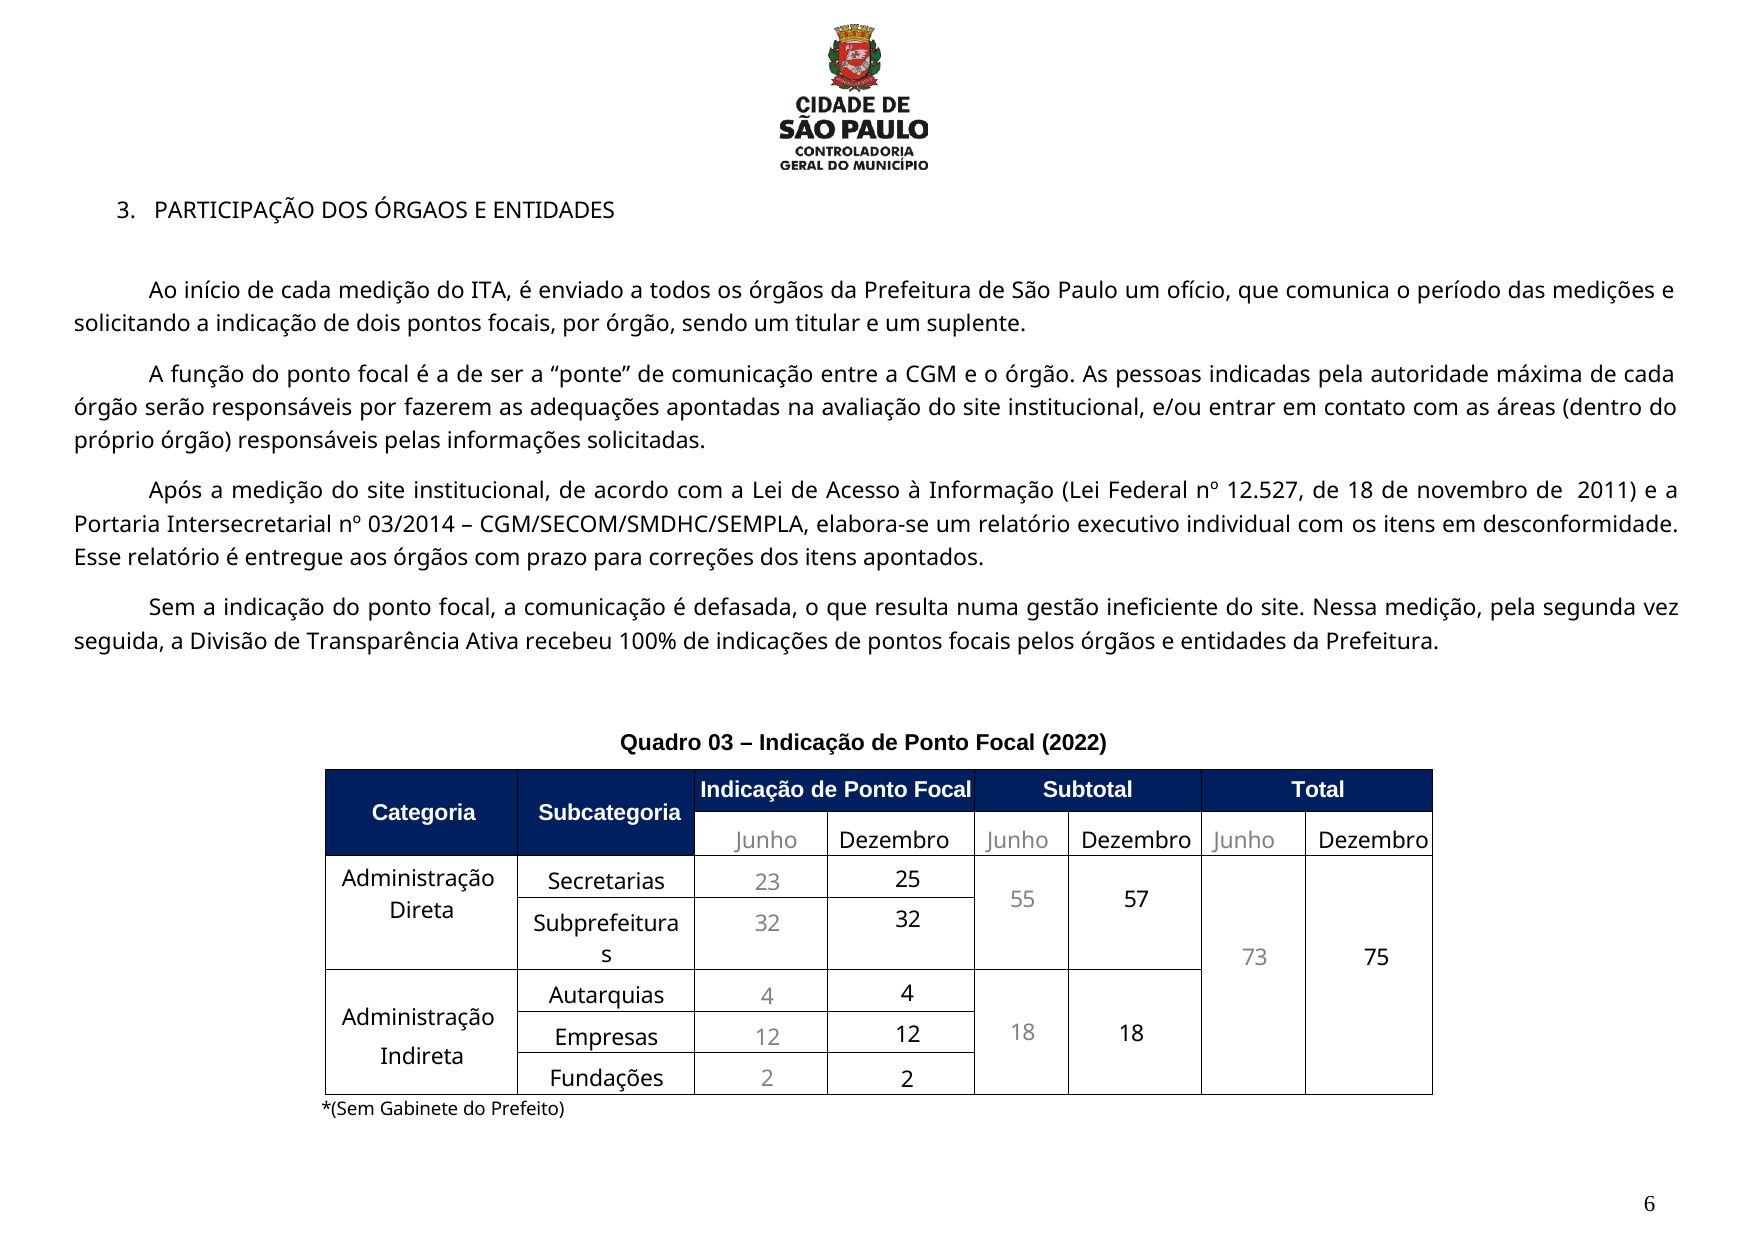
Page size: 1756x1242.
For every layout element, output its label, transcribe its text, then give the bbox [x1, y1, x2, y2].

table_cell 2 [695, 1053, 827, 1094]
table_header Subcategoria [518, 770, 694, 855]
table_cell 18 [1069, 970, 1201, 1094]
table_cell 55 [975, 856, 1068, 969]
table_cell 12 [828, 1012, 974, 1052]
table_cell Junho [695, 812, 827, 855]
table_cell Junho [975, 812, 1068, 855]
text Após a medição do site institucional, de acordo com a Lei de Acesso à Informação (Lei Federal nº 12.527, de 18 de novembro de 2011) e a Portaria Intersecretarial nº 03/2014 – CGM/SECOM/SMDHC/SEMPLA, elabora-se um relatório executivo individual com os itens em desconformidade. Esse relatório é entregue aos órgãos com prazo para correções dos itens apontados. [74, 474, 1678, 572]
table_cell 32 [828, 898, 974, 969]
table_cell Secretarias [518, 856, 694, 897]
table_cell Administração Direta [326, 856, 517, 969]
table_cell 75 [1306, 856, 1432, 1094]
text *(Sem Gabinete do Prefeito) [321, 1095, 1681, 1121]
table_header Total [1202, 770, 1432, 811]
table_cell 57 [1069, 856, 1201, 969]
table_header Indicação de Ponto Focal [695, 770, 974, 811]
table_cell Empresas [518, 1012, 694, 1052]
table_cell Dezembro [1069, 812, 1201, 855]
table_cell 2 [828, 1053, 974, 1094]
text A função do ponto focal é a de ser a “ponte” de comunicação entre a CGM e o órgão. As pessoas indicadas pela autoridade máxima de cada órgão serão responsáveis por fazerem as adequações apontadas na avaliação do site institucional, e/ou entrar em contato com as áreas (dentro do próprio órgão) responsáveis pelas informações solicitadas. [74, 358, 1678, 456]
table_cell 23 [695, 856, 827, 897]
table_cell 25 [828, 856, 974, 897]
table_cell Administração Indireta [326, 970, 517, 1094]
text Sem a indicação do ponto focal, a comunicação é defasada, o que resulta numa gestão ineficiente do site. Nessa medição, pela segunda vez seguida, a Divisão de Transparência Ativa recebeu 100% de indicações de pontos focais pelos órgãos e entidades da Prefeitura. [74, 591, 1679, 656]
table_cell Fundações [518, 1053, 694, 1094]
table_cell Subprefeituras [518, 898, 694, 969]
subtitle Quadro 03 – Indicação de Ponto Focal (2022) [74, 729, 1653, 755]
table_cell Dezembro [828, 812, 974, 855]
table_header Subtotal [975, 770, 1201, 811]
table_header Categoria [326, 770, 517, 855]
table_cell 32 [695, 898, 827, 969]
table_cell 18 [975, 970, 1068, 1094]
text Ao início de cada medição do ITA, é enviado a todos os órgãos da Prefeitura de São Paulo um ofício, que comunica o período das medições e solicitando a indicação de dois pontos focais, por órgão, sendo um titular e um suplente. [74, 274, 1678, 339]
table_cell Autarquias [518, 970, 694, 1011]
table_cell 4 [828, 970, 974, 1011]
table_cell 12 [695, 1012, 827, 1052]
table_cell Junho [1202, 812, 1305, 855]
list PARTICIPAÇÃO DOS ÓRGAOS E ENTIDADES [116, 198, 1681, 224]
table_cell Dezembro [1306, 812, 1432, 855]
table_cell 73 [1202, 856, 1305, 1094]
table_cell 4 [695, 970, 827, 1011]
